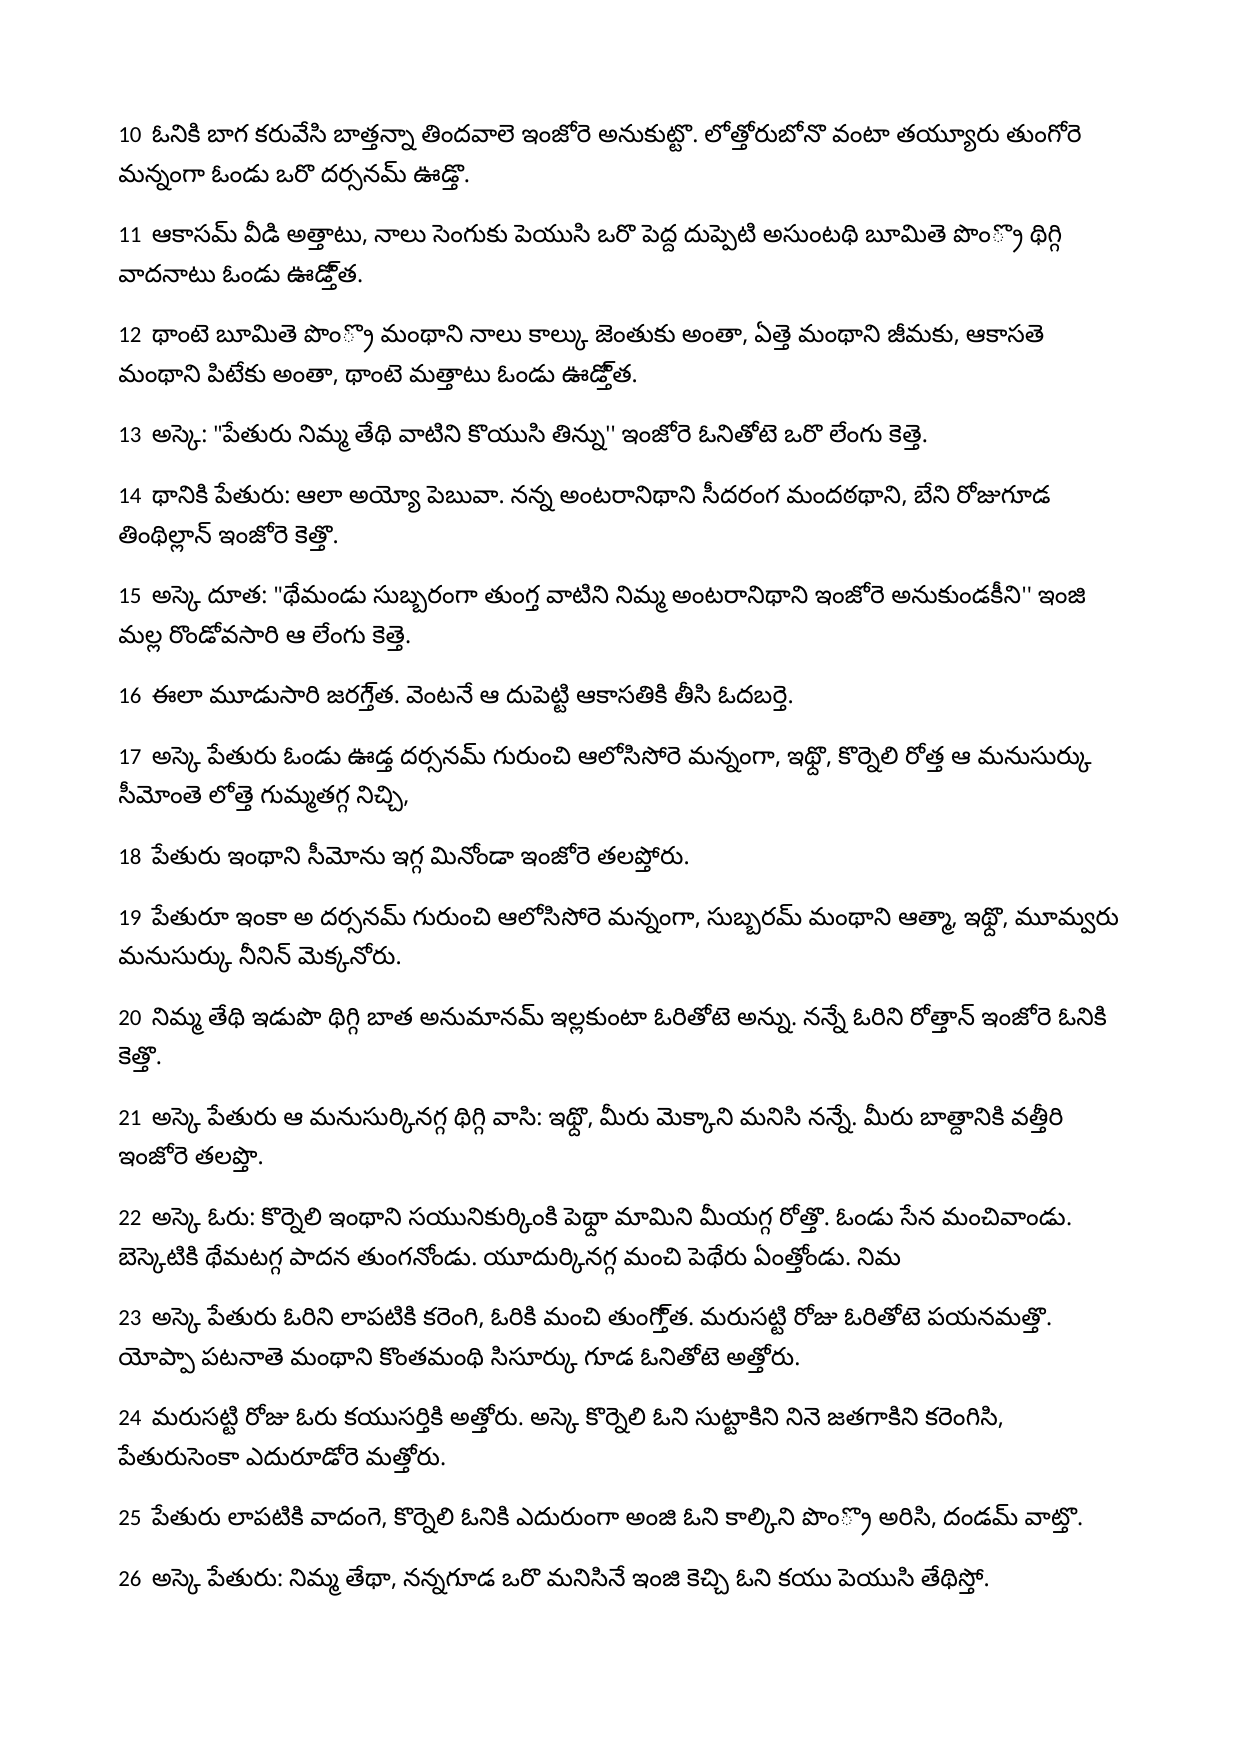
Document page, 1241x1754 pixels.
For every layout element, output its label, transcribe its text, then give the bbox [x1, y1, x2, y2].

text 12 థాంటె బూమితె పొం్రొ మంథాని నాలు కాల్కు జెంతుకు అంతా, ఏత్తె మంథాని జీమకు, ఆకాసతె మంథాని పిటేకు అంతా, థాంటె మత్తాటు ఓండు ఊడ్తొ్త. [118, 318, 1122, 392]
text 16 ఈలా మూడుసారి జరగ్తె్త. వెంటనే ఆ దుపెట్టి ఆకాసతికి తీసి ఓదబర్తె. [118, 679, 1122, 714]
text 20 నిమ్మ తేథి ఇడుపొ థిగ్గి బాత అనుమానమ్ ఇల్లకుంటా ఓరితోటె అన్ను. నన్నే ఓరిని రోత్తాన్ ఇంజోరె ఓనికి కెత్తొ. [118, 1001, 1122, 1075]
text 11 ఆకాసమ్ వీడి అత్తాటు, నాలు సెంగుకు పెయుసి ఒరొ పెద్ద దుప్పెటి అసుంటథి బూమితె పొం్రొ థిగ్గి వాదనాటు ఓండు ఊడ్తొ్త. [118, 218, 1122, 292]
text 24 మరుసట్టి రోజు ఓరు కయుసర్తికి అత్తోరు. అస్కె కొర్నెలి ఓని సుట్టాకిని నినె జతగాకిని కరెంగిసి, పేతురుసెంకా ఎదురూడోరె మత్తోరు. [118, 1401, 1122, 1475]
text 10 ఓనికి బాగ కరువేసి బాత్తన్నా తిందవాలె ఇంజోరె అనుకుట్టొ. లోత్తోరుబోనొ వంటా తయ్యూరు తుంగోరె మన్నంగా ఓండు ఒరొ దర్సనమ్ ఊడ్తొ. [118, 118, 1122, 192]
text 13 అస్కె: "పేతురు నిమ్మ తేథి వాటిని కొయుసి తిన్ను'' ఇంజోరె ఓనితోటె ఒరొ లేంగు కెత్తె. [118, 418, 1122, 453]
text 25 పేతురు లాపటికి వాదంగె, కొర్నెలి ఓనికి ఎదురుంగా అంజి ఓని కాల్కిని పొం్రొ అరిసి, దండమ్ వాట్తొ. [118, 1501, 1122, 1536]
text 19 పేతురూ ఇంకా అ దర్సనమ్ గురుంచి ఆలోసిసోరె మన్నంగా, సుబ్బరమ్ మంథాని ఆత్మా, ఇథ్దొ, మూమ్వరు మనుసుర్కు నీనిన్ మెక్కనోరు. [118, 901, 1122, 975]
text 21 అస్కె పేతురు ఆ మనుసుర్కినగ్గ థిగ్గి వాసి: ఇథ్దొ, మీరు మెక్కాని మనిసి నన్నే. మీరు బాత్దానికి వత్తీరి ఇంజోరె తలప్తొ. [118, 1101, 1122, 1175]
text 26 అస్కె పేతురు: నిమ్మ తేథా, నన్నగూడ ఒరొ మనిసినే ఇంజి కెచ్చి ఓని కయు పెయుసి తేథిస్తో. [118, 1562, 1122, 1597]
text 22 అస్కె ఓరు: కొర్నెలి ఇంథాని సయునికుర్కింకి పెథ్దా మామిని మీయగ్గ రోత్తొ. ఓండు సేన మంచివాండు. బెస్కెటికి థేమటగ్గ పాదన తుంగనోండు. యూదుర్కినగ్గ మంచి పెథేరు ఏంత్తోండు. నిమ [118, 1201, 1122, 1275]
text 15 అస్కె దూత: "థేమండు సుబ్బరంగా తుంగ్త వాటిని నిమ్మ అంటరానిథాని ఇంజోరె అనుకుండకీని'' ఇంజి మల్ల రొండోవసారి ఆ లేంగు కెత్తె. [118, 579, 1122, 653]
text 14 థానికి పేతురు: ఆలా అయ్యో పెబువా. నన్న అంటరానిథాని సీదరంగ మందఠథాని, బేని రోజుగూడ తింథిల్లాన్ ఇంజోరె కెత్తొ. [118, 479, 1122, 553]
text 23 అస్కె పేతురు ఓరిని లాపటికి కరెంగి, ఓరికి మంచి తుంగ్తొ్త. మరుసట్టి రోజు ఓరితోటె పయనమత్తొ. యోప్పా పటనాతె మంథాని కొంతమంథి సిసూర్కు గూడ ఓనితోటె అత్తోరు. [118, 1301, 1122, 1375]
text 18 పేతురు ఇంథాని సీమోను ఇగ్గ మినోండా ఇంజోరె తలప్తోరు. [118, 840, 1122, 875]
text 17 అస్కె పేతురు ఓండు ఊడ్త దర్సనమ్ గురుంచి ఆలోసిసోరె మన్నంగా, ఇథ్దొ, కొర్నెలి రోత్త ఆ మనుసుర్కు సీమోంతె లోత్తె గుమ్మతగ్గ నిచ్చి, [118, 740, 1122, 814]
